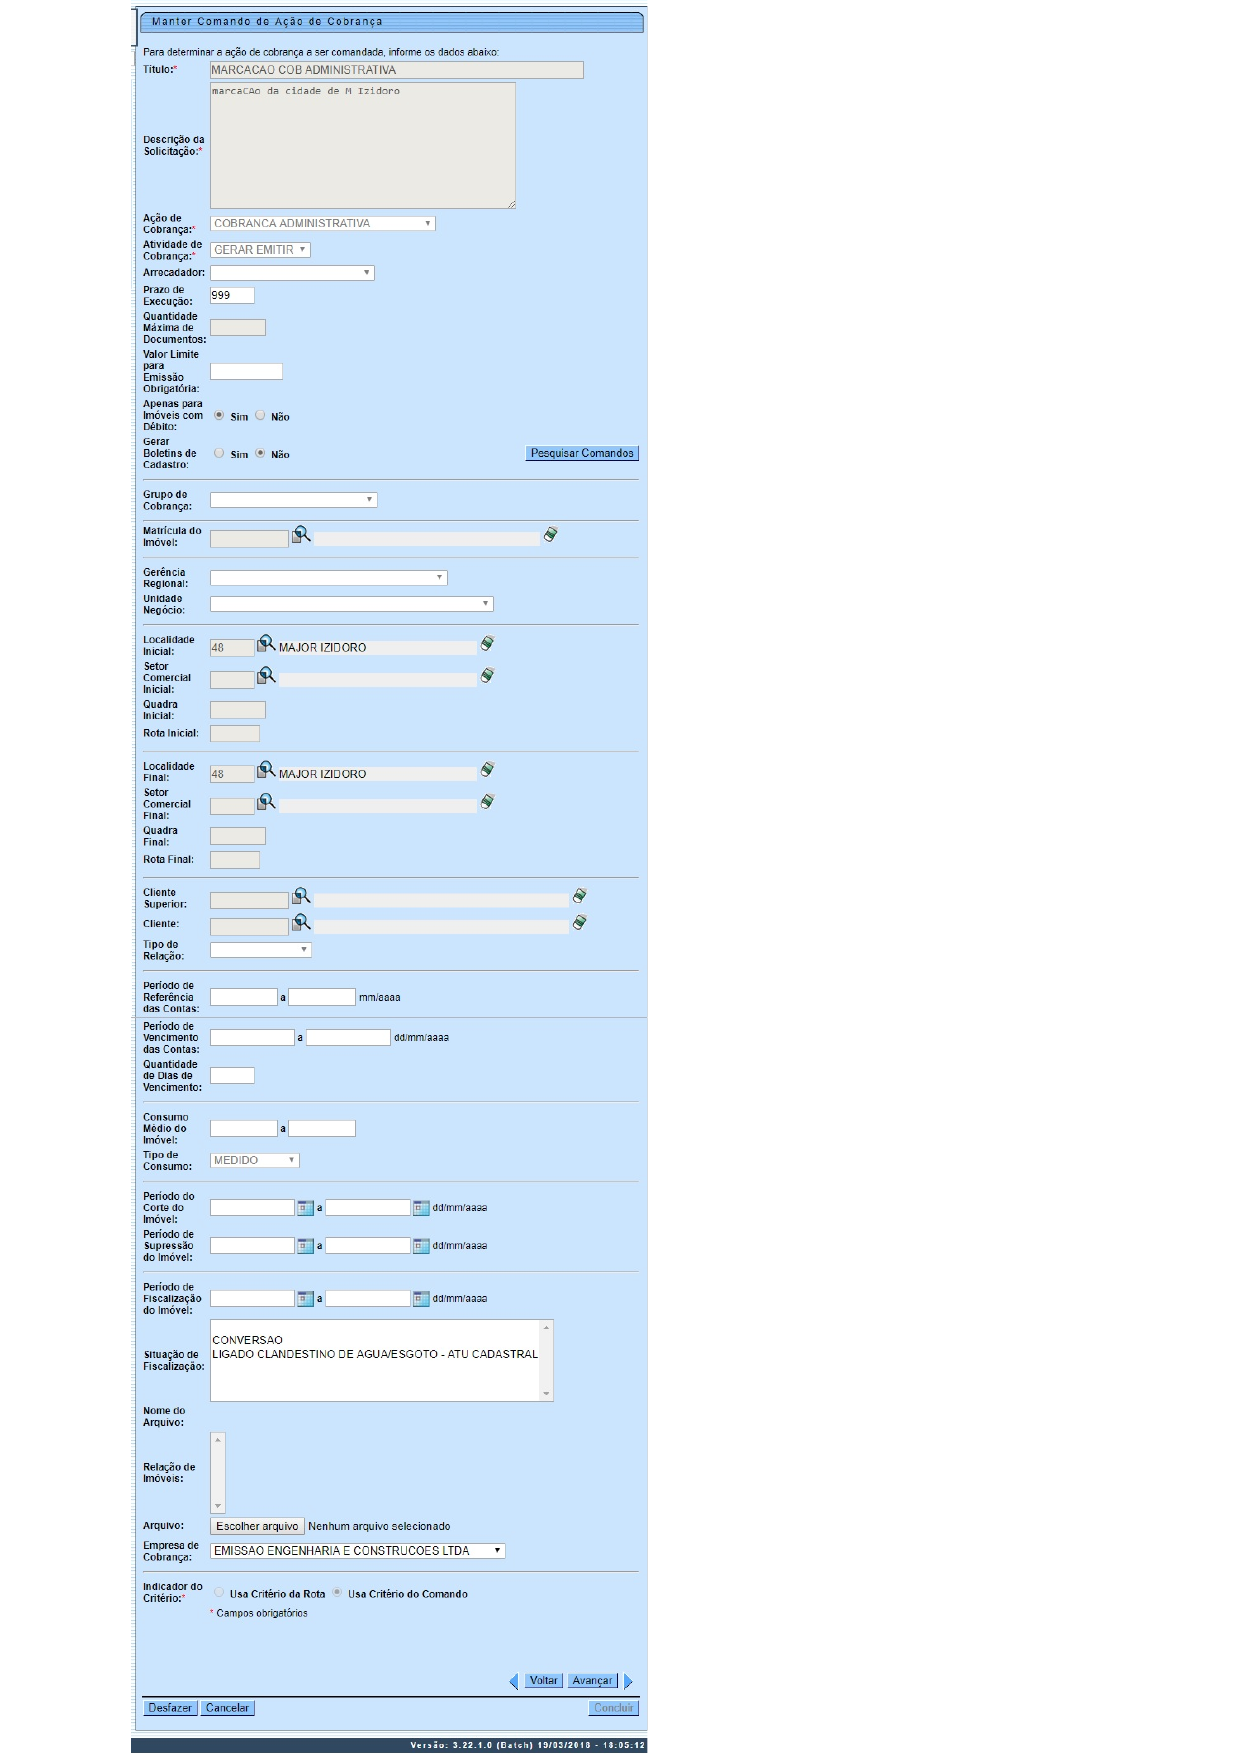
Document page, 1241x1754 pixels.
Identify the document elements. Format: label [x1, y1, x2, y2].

picture [131, 0, 648, 1754]
